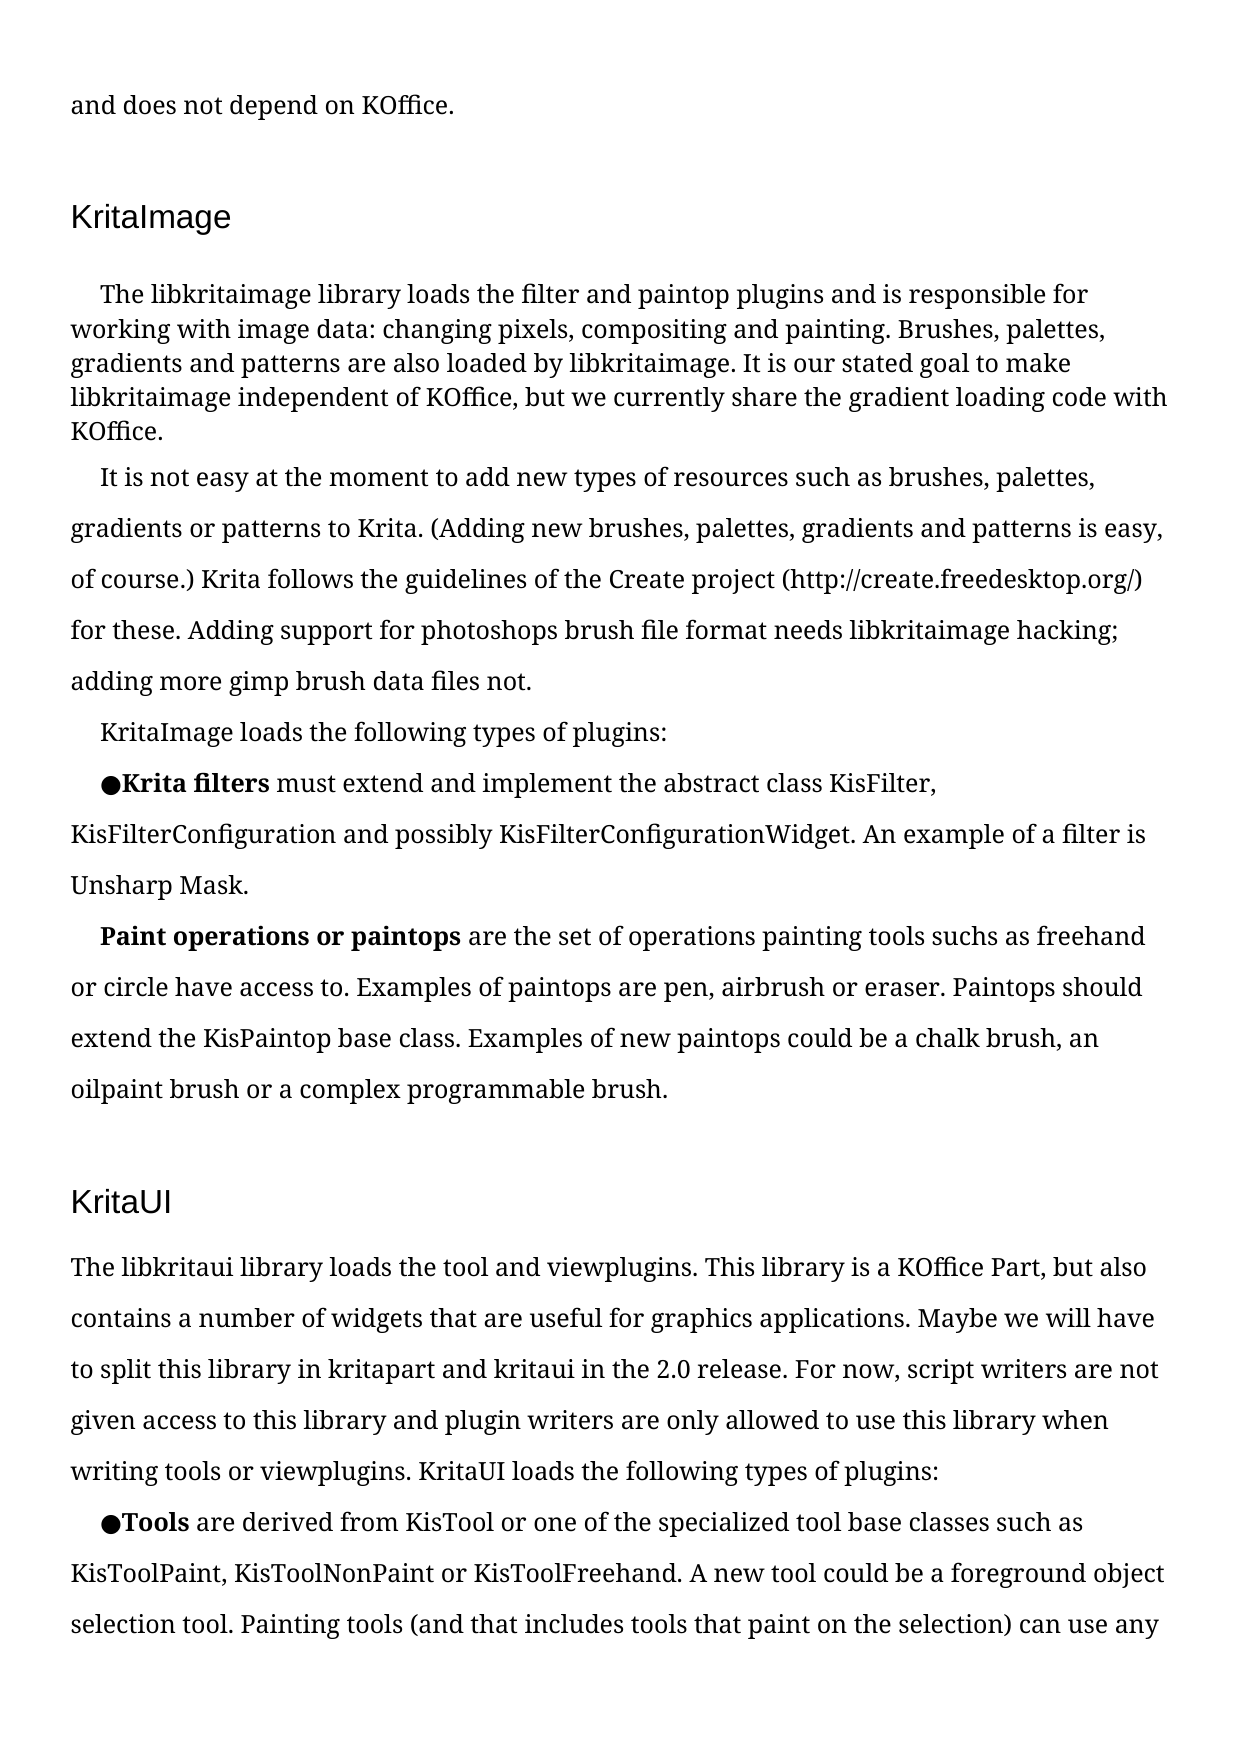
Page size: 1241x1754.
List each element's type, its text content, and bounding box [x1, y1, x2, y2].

text Paint operations or paintops are the set of operations painting tools suchs as freehand or circle have access to. Examples of paintops are pen, airbrush or eraser. Paintops should extend the KisPaintop base class. Examples of new paintops could be a chalk brush, an oilpaint brush or a complex programmable brush. [70, 919, 1170, 1106]
text and does not depend on KOffice. [70, 87, 1170, 121]
subtitle 1.3.KritaUI [70, 1182, 1170, 1220]
text It is not easy at the moment to add new types of resources such as brushes, palettes, gradients or patterns to Krita. (Adding new brushes, palettes, gradients and patterns is easy, of course.) Krita follows the guidelines of the Create project (http://create.freedesktop.org/) for these. Adding support for photoshops brush file format needs libkritaimage hacking; adding more gimp brush data files not. [70, 459, 1170, 697]
text Krita filters must extend and implement the abstract class KisFilter, KisFilterConfiguration and possibly KisFilterConfigurationWidget. An example of a filter is Unsharp Mask. [70, 766, 1170, 902]
text Tools are derived from KisTool or one of the specialized tool base classes such as KisToolPaint, KisToolNonPaint or KisToolFreehand. A new tool could be a foreground object selection tool. Painting tools (and that includes tools that paint on the selection) can use any [70, 1505, 1170, 1641]
text KritaImage loads the following types of plugins: [70, 714, 1170, 748]
subtitle 1.2.KritaImage [70, 197, 1170, 236]
text The libkritaimage library loads the filter and paintop plugins and is responsible for working with image data: changing pixels, compositing and painting. Brushes, palettes, gradients and patterns are also loaded by libkritaimage. It is our stated goal to make libkritaimage independent of KOffice, but we currently share the gradient loading code with KOffice. [70, 277, 1170, 447]
text The libkritaui library loads the tool and viewplugins. This library is a KOffice Part, but also contains a number of widgets that are useful for graphics applications. Maybe we will have to split this library in kritapart and kritaui in the 2.0 release. For now, script writers are not given access to this library and plugin writers are only allowed to use this library when writing tools or viewplugins. KritaUI loads the following types of plugins: [70, 1250, 1170, 1488]
